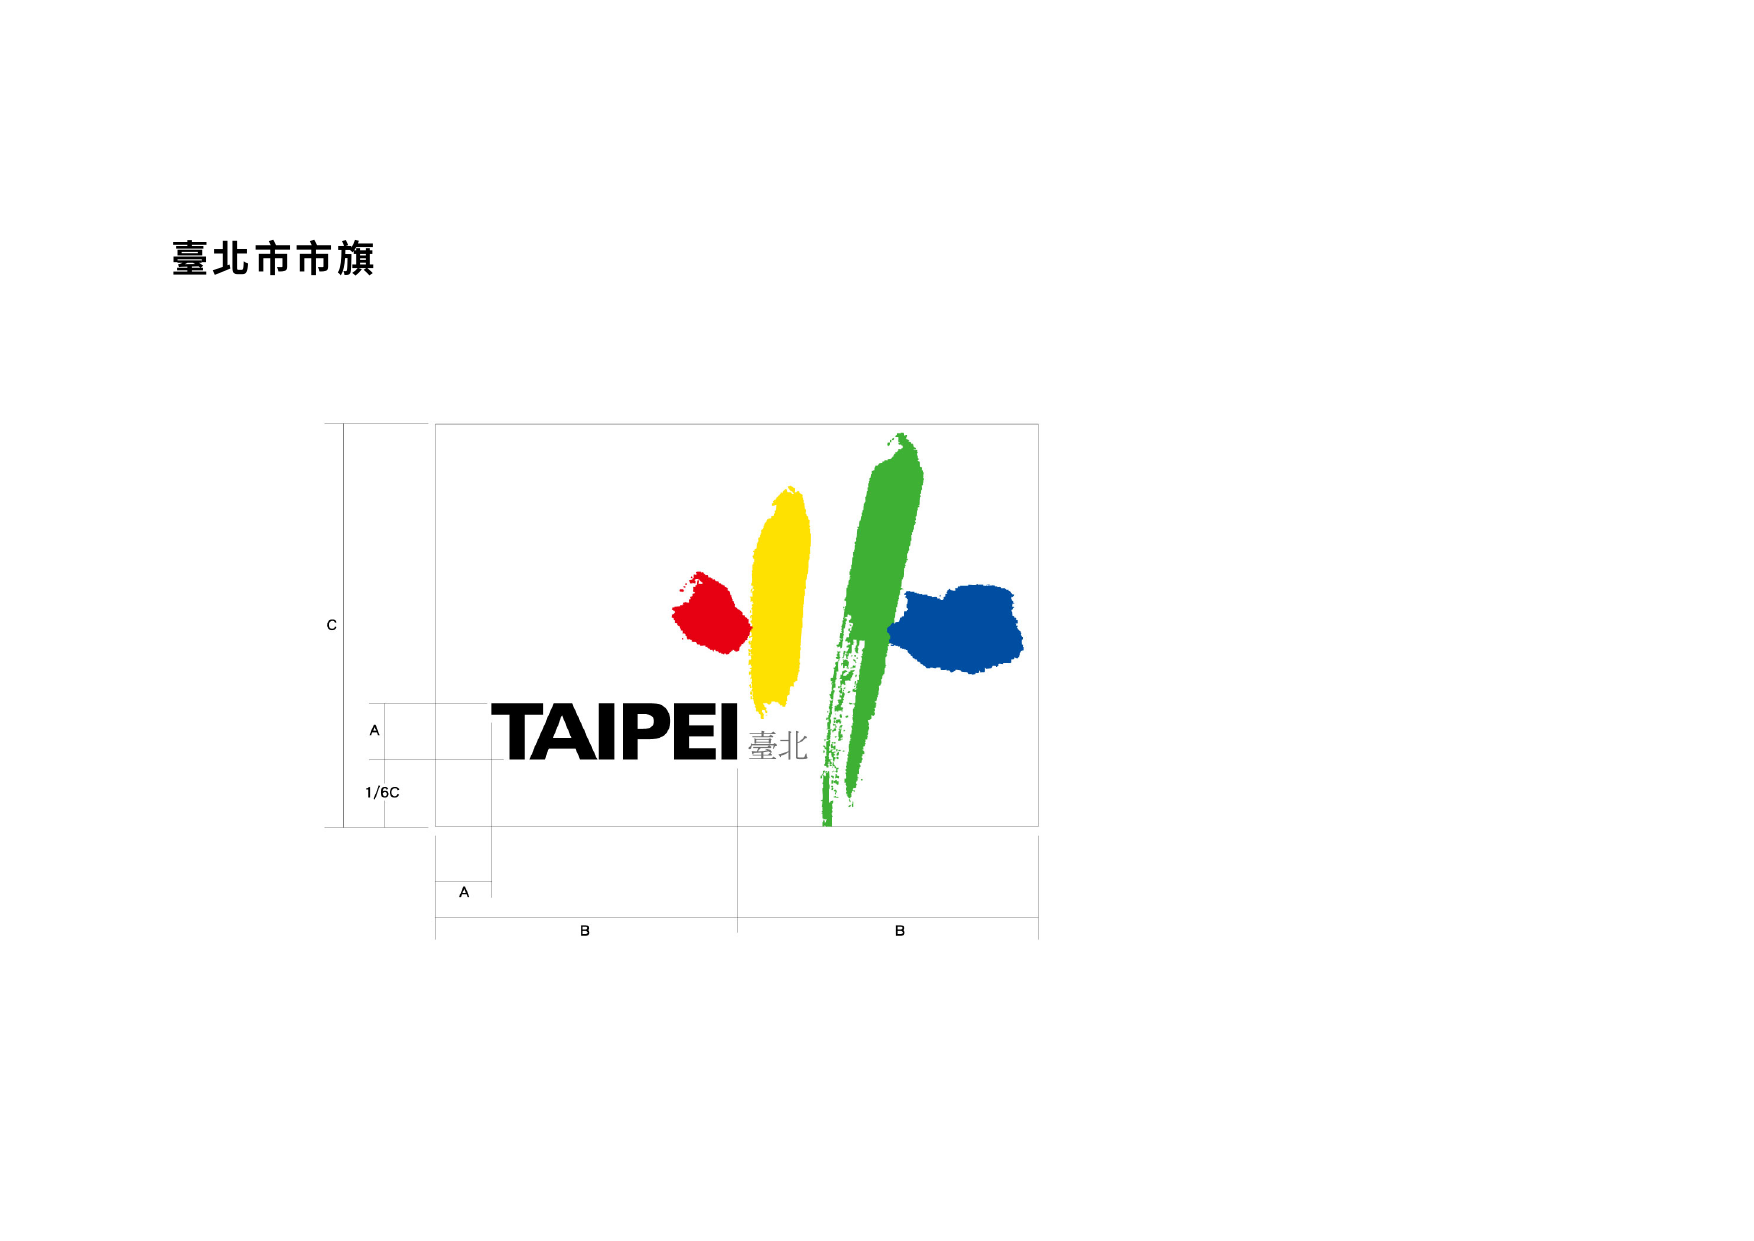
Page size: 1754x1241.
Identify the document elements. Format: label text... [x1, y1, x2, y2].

text 臺北市市旗 [169, 214, 1585, 276]
